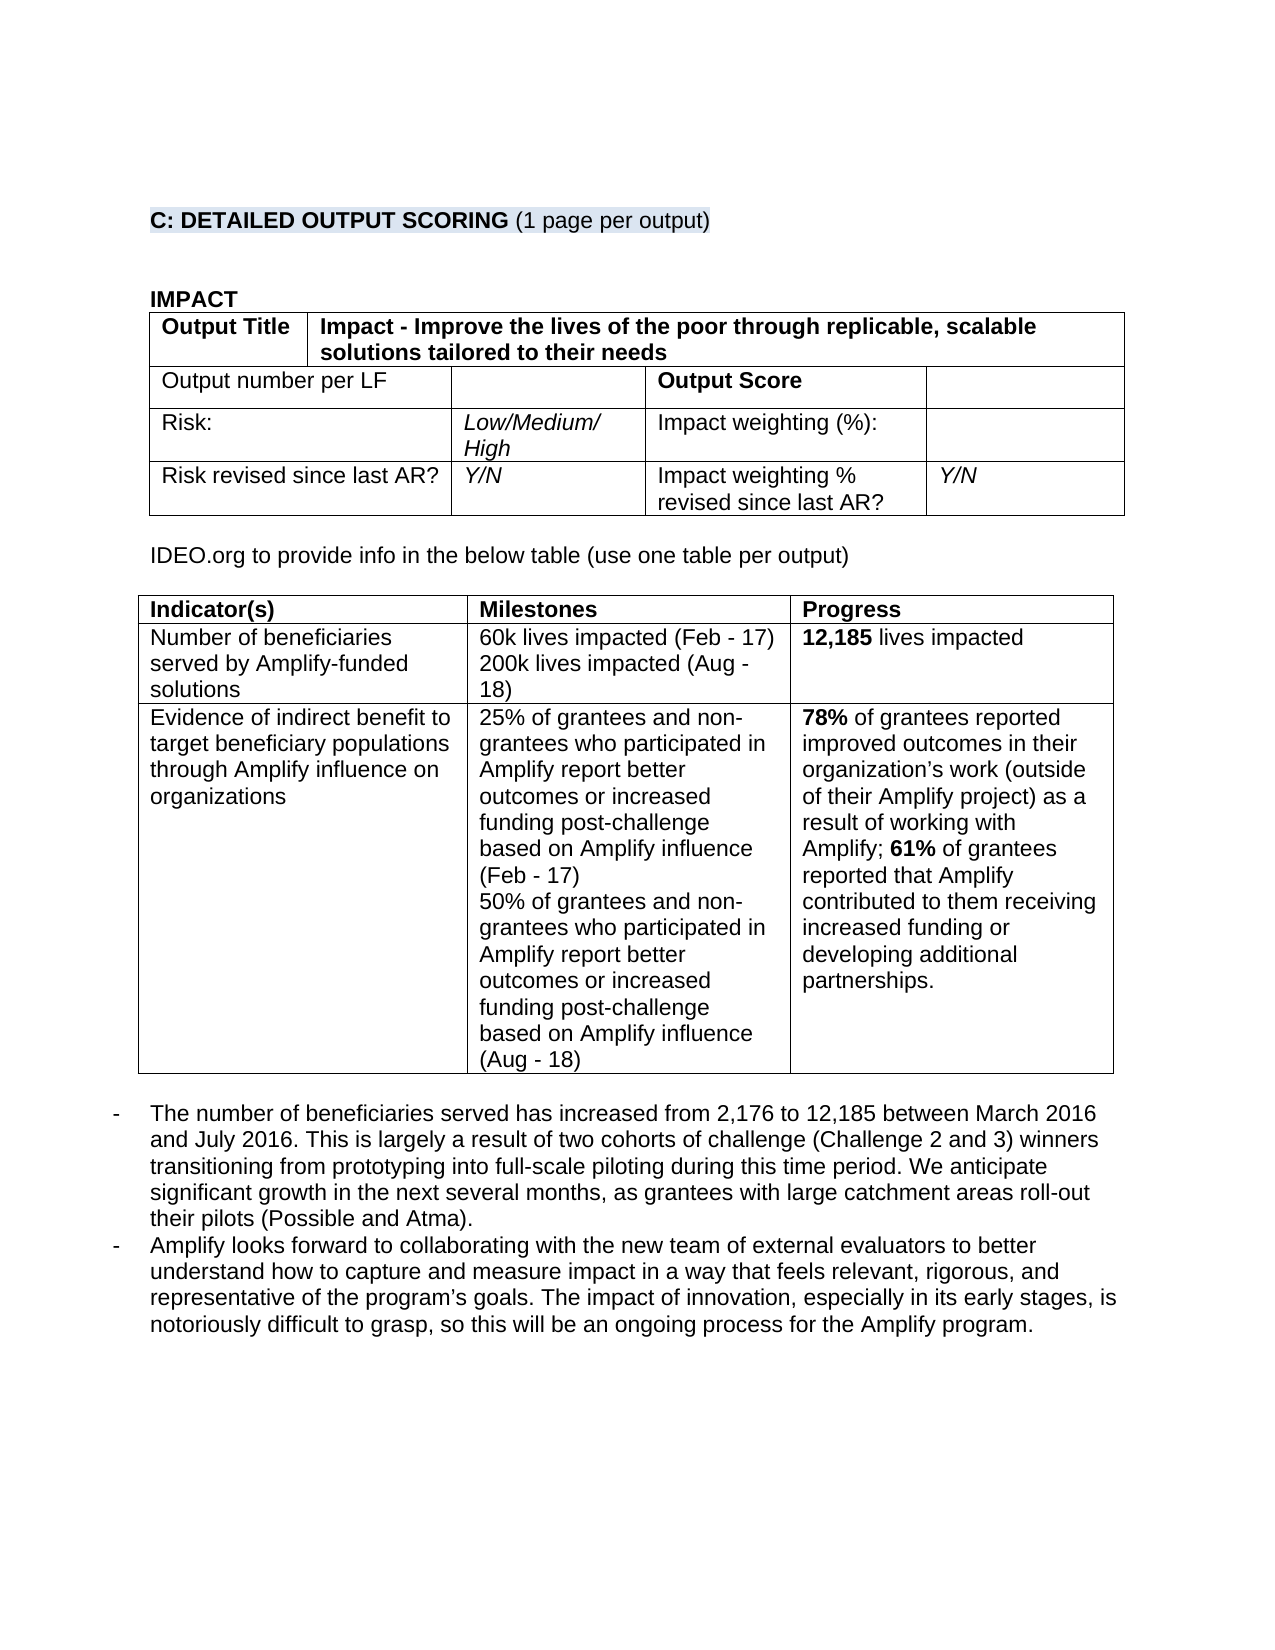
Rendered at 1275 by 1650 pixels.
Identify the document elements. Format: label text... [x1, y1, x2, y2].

table_cell [927, 409, 1124, 461]
table_cell 78% of grantees reported improved outcomes in their organization’s work (outside of their Amplify project) as a result of working with Amplify; 61% of grantees reported that Amplify contributed to them receiving increased funding or developing additional partnerships. [791, 704, 1113, 1072]
table_cell [927, 367, 1124, 407]
table_cell Output number per LF [150, 367, 451, 407]
table_header Progress [791, 596, 1113, 622]
list Amplify looks forward to collaborating with the new team of external evaluators to better understand how to capture and measure impact in a way that feels relevant, rigorous, and representative of the program’s goals. The impact of innovation, especially in its early stages, is notoriously difficult to grasp, so this will be an ongoing process for the Amplify program. [112, 1232, 1125, 1337]
table_header Impact - Improve the lives of the poor through replicable, scalable solutions tailored to their needs [308, 313, 1124, 366]
table_cell Impact weighting % revised since last AR? [646, 462, 926, 515]
text IDEO.org to provide info in the below table (use one table per output) [150, 542, 1125, 569]
subtitle C: DETAILED OUTPUT SCORING (1 page per output) [150, 207, 1125, 233]
table_header Output Title [150, 313, 307, 366]
table_cell Y/N [452, 462, 645, 515]
table_cell Low/Medium/High [452, 409, 645, 461]
table_cell 60k lives impacted (Feb - 17) 200k lives impacted (Aug - 18) [468, 624, 790, 702]
table_cell Output Score [646, 367, 926, 407]
table_header Milestones [468, 596, 790, 622]
table_cell Risk revised since last AR? [150, 462, 451, 515]
table_cell Number of beneficiaries served by Amplify-funded solutions [139, 624, 467, 702]
table_cell 25% of grantees and non-grantees who participated in Amplify report better outcomes or increased funding post-challenge based on Amplify influence (Feb - 17) 50% of grantees and non-grantees who participated in Amplify report better outcomes or increased funding post-challenge based on Amplify influence (Aug - 18) [468, 704, 790, 1072]
text IMPACT [150, 286, 1125, 312]
table_cell Risk: [150, 409, 451, 461]
table_header Indicator(s) [139, 596, 467, 622]
table_cell Y/N [927, 462, 1124, 515]
table_cell [452, 367, 645, 407]
table_cell Impact weighting (%): [646, 409, 926, 461]
table_cell 12,185 lives impacted [791, 624, 1113, 702]
list The number of beneficiaries served has increased from 2,176 to 12,185 between March 2016 and July 2016. This is largely a result of two cohorts of challenge (Challenge 2 and 3) winners transitioning from prototyping into full-scale piloting during this time period. We anticipate significant growth in the next several months, as grantees with large catchment areas roll-out their pilots (Possible and Atma). [112, 1100, 1125, 1232]
table_cell Evidence of indirect benefit to target beneficiary populations through Amplify influence on organizations [139, 704, 467, 1072]
